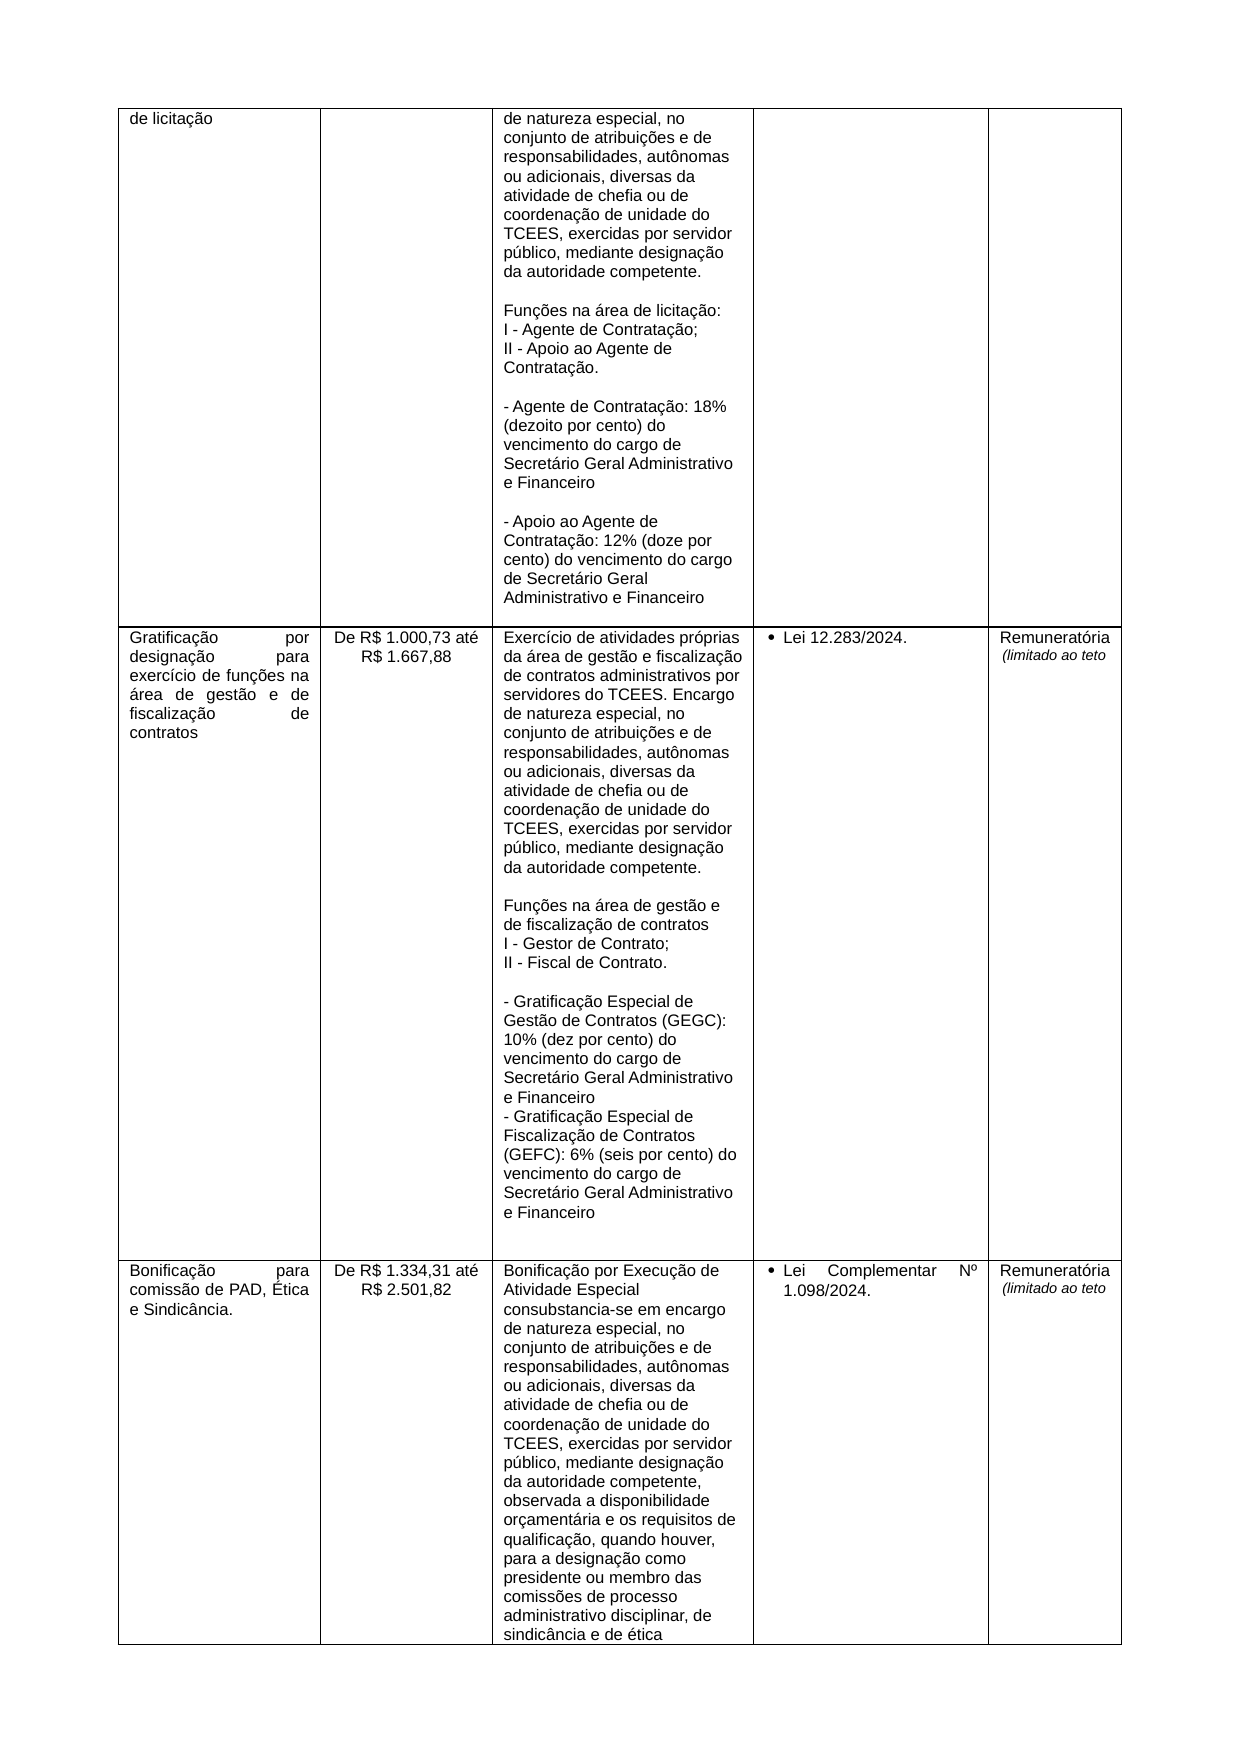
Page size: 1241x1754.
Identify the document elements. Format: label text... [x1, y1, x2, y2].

table_cell Lei 12.283/2024. [754, 628, 988, 1260]
table_cell De R$ 1.000,73 até R$ 1.667,88 [321, 628, 492, 1260]
table_cell [321, 109, 492, 626]
table_cell de licitação [119, 109, 320, 626]
table_cell Remuneratória (limitado ao teto [989, 628, 1121, 1260]
table_cell Bonificação por Execução de Atividade Especial consubstancia-se em encargo de natureza especial, no conjunto de atribuições e de responsabilidades, autônomas ou adicionais, diversas da atividade de chefia ou de coordenação de unidade do TCEES, exercidas por servidor público, mediante designação da autoridade competente, observada a disponibilidade orçamentária e os requisitos de qualificação, quando houver, para a designação como presidente ou membro das comissões de processo administrativo disciplinar, de sindicância e de ética [493, 1261, 753, 1644]
table_cell Gratificação por designação para exercício de funções na área de gestão e de fiscalização de contratos [119, 628, 320, 1260]
table_cell de natureza especial, no conjunto de atribuições e de responsabilidades, autônomas ou adicionais, diversas da atividade de chefia ou de coordenação de unidade do TCEES, exercidas por servidor público, mediante designação da autoridade competente. Funções na área de licitação: I - Agente de Contratação; II - Apoio ao Agente de Contratação. - Agente de Contratação: 18% (dezoito por cento) do vencimento do cargo de Secretário Geral Administrativo e Financeiro - Apoio ao Agente de Contratação: 12% (doze por cento) do vencimento do cargo de Secretário Geral Administrativo e Financeiro [493, 109, 753, 626]
table_cell Exercício de atividades próprias da área de gestão e fiscalização de contratos administrativos por servidores do TCEES. Encargo de natureza especial, no conjunto de atribuições e de responsabilidades, autônomas ou adicionais, diversas da atividade de chefia ou de coordenação de unidade do TCEES, exercidas por servidor público, mediante designação da autoridade competente. Funções na área de gestão e de fiscalização de contratos I - Gestor de Contrato; II - Fiscal de Contrato. - Gratificação Especial de Gestão de Contratos (GEGC): 10% (dez por cento) do vencimento do cargo de Secretário Geral Administrativo e Financeiro - Gratificação Especial de Fiscalização de Contratos (GEFC): 6% (seis por cento) do vencimento do cargo de Secretário Geral Administrativo e Financeiro [493, 628, 753, 1260]
table_cell De R$ 1.334,31 até R$ 2.501,82 [321, 1261, 492, 1644]
table_cell [989, 109, 1121, 626]
table_cell Bonificação para comissão de PAD, Ética e Sindicância. [119, 1261, 320, 1644]
table_cell [754, 109, 988, 626]
table_cell Remuneratória (limitado ao teto [989, 1261, 1121, 1644]
table_cell Lei Complementar Nº 1.098/2024. [754, 1261, 988, 1644]
